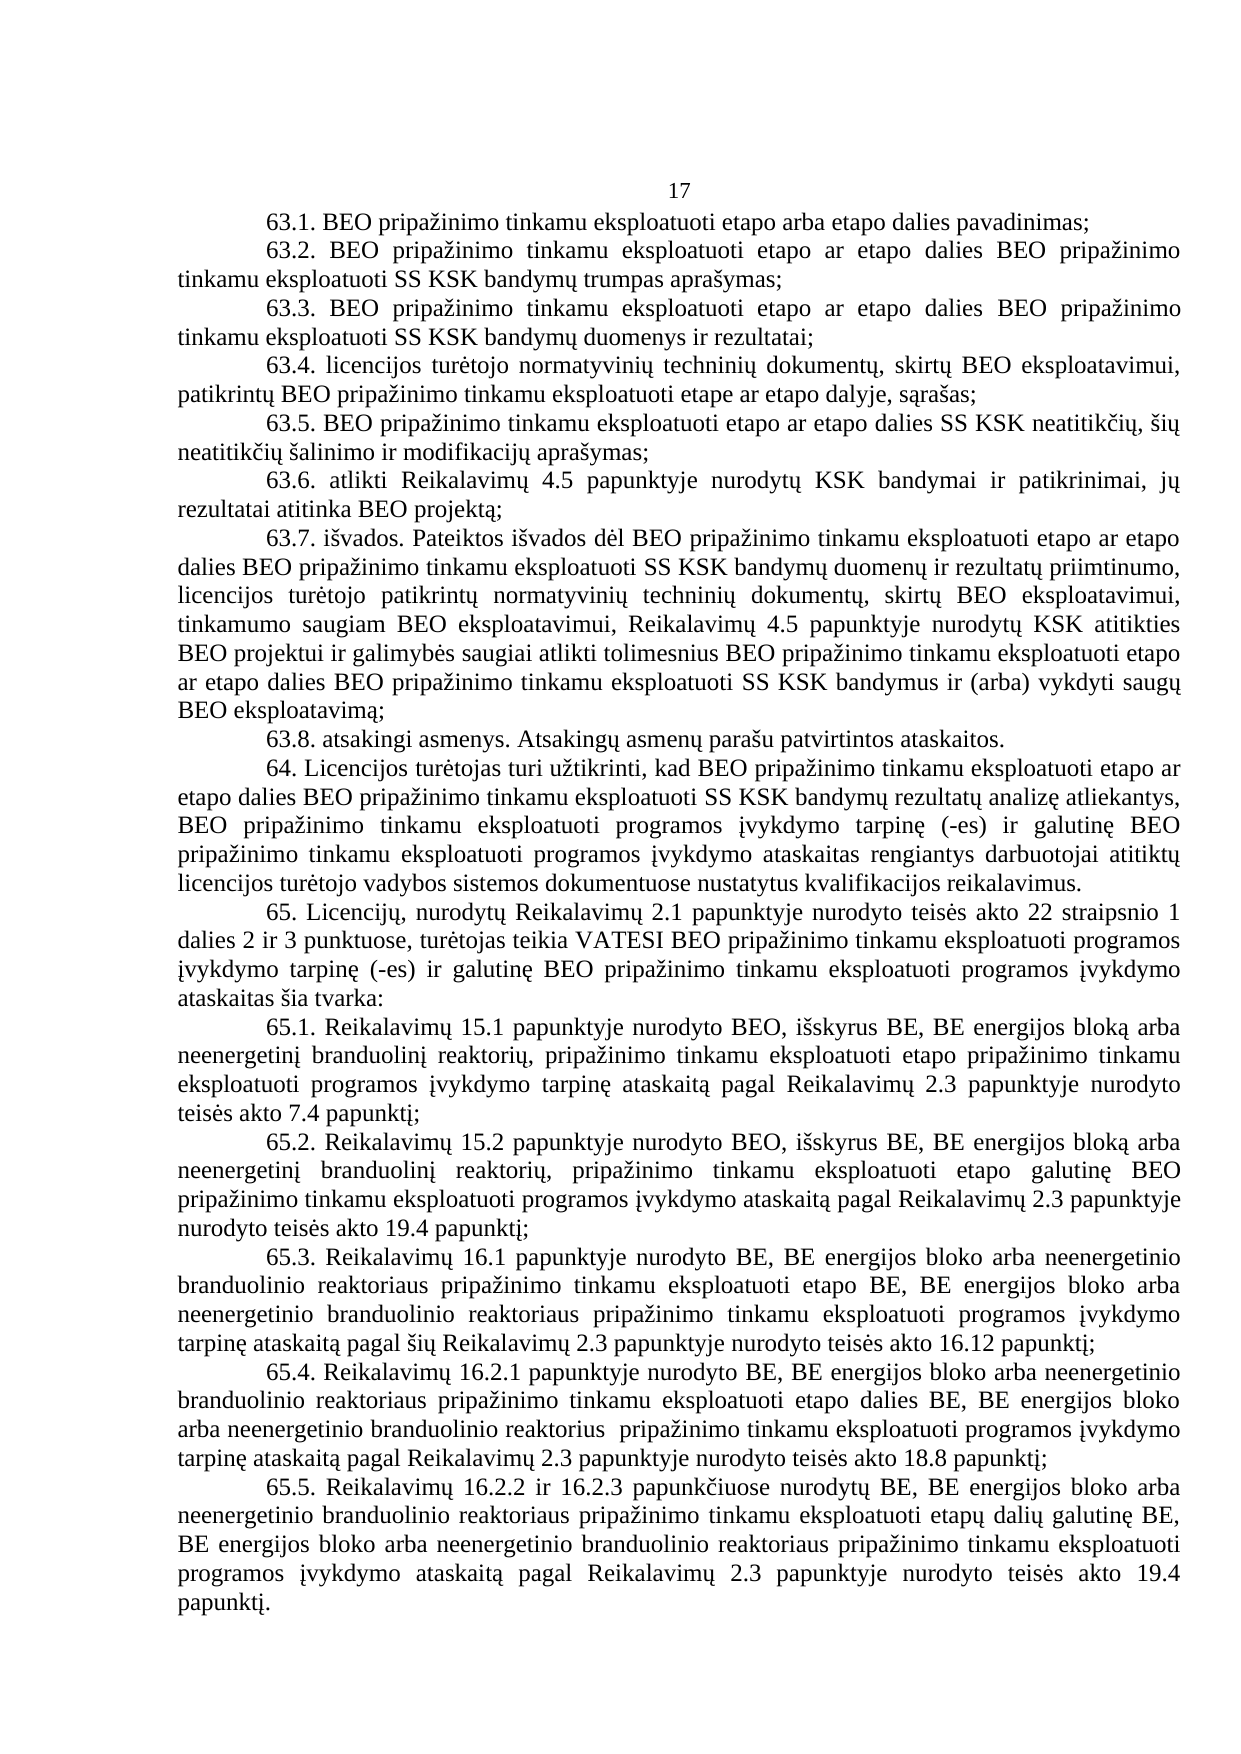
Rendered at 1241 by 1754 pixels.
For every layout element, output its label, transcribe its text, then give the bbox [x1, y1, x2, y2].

text 65.4. Reikalavimų 16.2.1 papunktyje nurodyto BE, BE energijos bloko arba neenergetinio branduolinio reaktoriaus pripažinimo tinkamu eksploatuoti etapo dalies BE, BE energijos bloko arba neenergetinio branduolinio reaktorius pripažinimo tinkamu eksploatuoti programos įvykdymo tarpinę ataskaitą pagal Reikalavimų 2.3 papunktyje nurodyto teisės akto 18.8 papunktį; [177, 1357, 1181, 1472]
text 63.4. licencijos turėtojo normatyvinių techninių dokumentų, skirtų BEO eksploatavimui, patikrintų BEO pripažinimo tinkamu eksploatuoti etape ar etapo dalyje, sąrašas; [177, 350, 1181, 408]
text 64. Licencijos turėtojas turi užtikrinti, kad BEO pripažinimo tinkamu eksploatuoti etapo ar etapo dalies BEO pripažinimo tinkamu eksploatuoti SS KSK bandymų rezultatų analizę atliekantys, BEO pripažinimo tinkamu eksploatuoti programos įvykdymo tarpinę (-es) ir galutinę BEO pripažinimo tinkamu eksploatuoti programos įvykdymo ataskaitas rengiantys darbuotojai atitiktų licencijos turėtojo vadybos sistemos dokumentuose nustatytus kvalifikacijos reikalavimus. [177, 753, 1181, 897]
text 65.1. Reikalavimų 15.1 papunktyje nurodyto BEO, išskyrus BE, BE energijos bloką arba neenergetinį branduolinį reaktorių, pripažinimo tinkamu eksploatuoti etapo pripažinimo tinkamu eksploatuoti programos įvykdymo tarpinę ataskaitą pagal Reikalavimų 2.3 papunktyje nurodyto teisės akto 7.4 papunktį; [177, 1012, 1181, 1127]
text 65.3. Reikalavimų 16.1 papunktyje nurodyto BE, BE energijos bloko arba neenergetinio branduolinio reaktoriaus pripažinimo tinkamu eksploatuoti etapo BE, BE energijos bloko arba neenergetinio branduolinio reaktoriaus pripažinimo tinkamu eksploatuoti programos įvykdymo tarpinę ataskaitą pagal šių Reikalavimų 2.3 papunktyje nurodyto teisės akto 16.12 papunktį; [177, 1242, 1181, 1357]
text 65.2. Reikalavimų 15.2 papunktyje nurodyto BEO, išskyrus BE, BE energijos bloką arba neenergetinį branduolinį reaktorių, pripažinimo tinkamu eksploatuoti etapo galutinę BEO pripažinimo tinkamu eksploatuoti programos įvykdymo ataskaitą pagal Reikalavimų 2.3 papunktyje nurodyto teisės akto 19.4 papunktį; [177, 1127, 1181, 1242]
text 65. Licencijų, nurodytų Reikalavimų 2.1 papunktyje nurodyto teisės akto 22 straipsnio 1 dalies 2 ir 3 punktuose, turėtojas teikia VATESI BEO pripažinimo tinkamu eksploatuoti programos įvykdymo tarpinę (-es) ir galutinę BEO pripažinimo tinkamu eksploatuoti programos įvykdymo ataskaitas šia tvarka: [177, 897, 1181, 1012]
text 63.5. BEO pripažinimo tinkamu eksploatuoti etapo ar etapo dalies SS KSK neatitikčių, šių neatitikčių šalinimo ir modifikacijų aprašymas; [177, 408, 1181, 465]
text 63.8. atsakingi asmenys. Atsakingų asmenų parašu patvirtintos ataskaitos. [177, 724, 1181, 753]
text 63.1. BEO pripažinimo tinkamu eksploatuoti etapo arba etapo dalies pavadinimas; [177, 207, 1181, 235]
text 63.3. BEO pripažinimo tinkamu eksploatuoti etapo ar etapo dalies BEO pripažinimo tinkamu eksploatuoti SS KSK bandymų duomenys ir rezultatai; [177, 293, 1181, 350]
text 63.7. išvados. Pateiktos išvados dėl BEO pripažinimo tinkamu eksploatuoti etapo ar etapo dalies BEO pripažinimo tinkamu eksploatuoti SS KSK bandymų duomenų ir rezultatų priimtinumo, licencijos turėtojo patikrintų normatyvinių techninių dokumentų, skirtų BEO eksploatavimui, tinkamumo saugiam BEO eksploatavimui, Reikalavimų 4.5 papunktyje nurodytų KSK atitikties BEO projektui ir galimybės saugiai atlikti tolimesnius BEO pripažinimo tinkamu eksploatuoti etapo ar etapo dalies BEO pripažinimo tinkamu eksploatuoti SS KSK bandymus ir (arba) vykdyti saugų BEO eksploatavimą; [177, 523, 1181, 724]
text 65.5. Reikalavimų 16.2.2 ir 16.2.3 papunkčiuose nurodytų BE, BE energijos bloko arba neenergetinio branduolinio reaktoriaus pripažinimo tinkamu eksploatuoti etapų dalių galutinę BE, BE energijos bloko arba neenergetinio branduolinio reaktoriaus pripažinimo tinkamu eksploatuoti programos įvykdymo ataskaitą pagal Reikalavimų 2.3 papunktyje nurodyto teisės akto 19.4 papunktį. [177, 1472, 1181, 1615]
text 63.2. BEO pripažinimo tinkamu eksploatuoti etapo ar etapo dalies BEO pripažinimo tinkamu eksploatuoti SS KSK bandymų trumpas aprašymas; [177, 235, 1181, 293]
text 63.6. atlikti Reikalavimų 4.5 papunktyje nurodytų KSK bandymai ir patikrinimai, jų rezultatai atitinka BEO projektą; [177, 465, 1181, 523]
